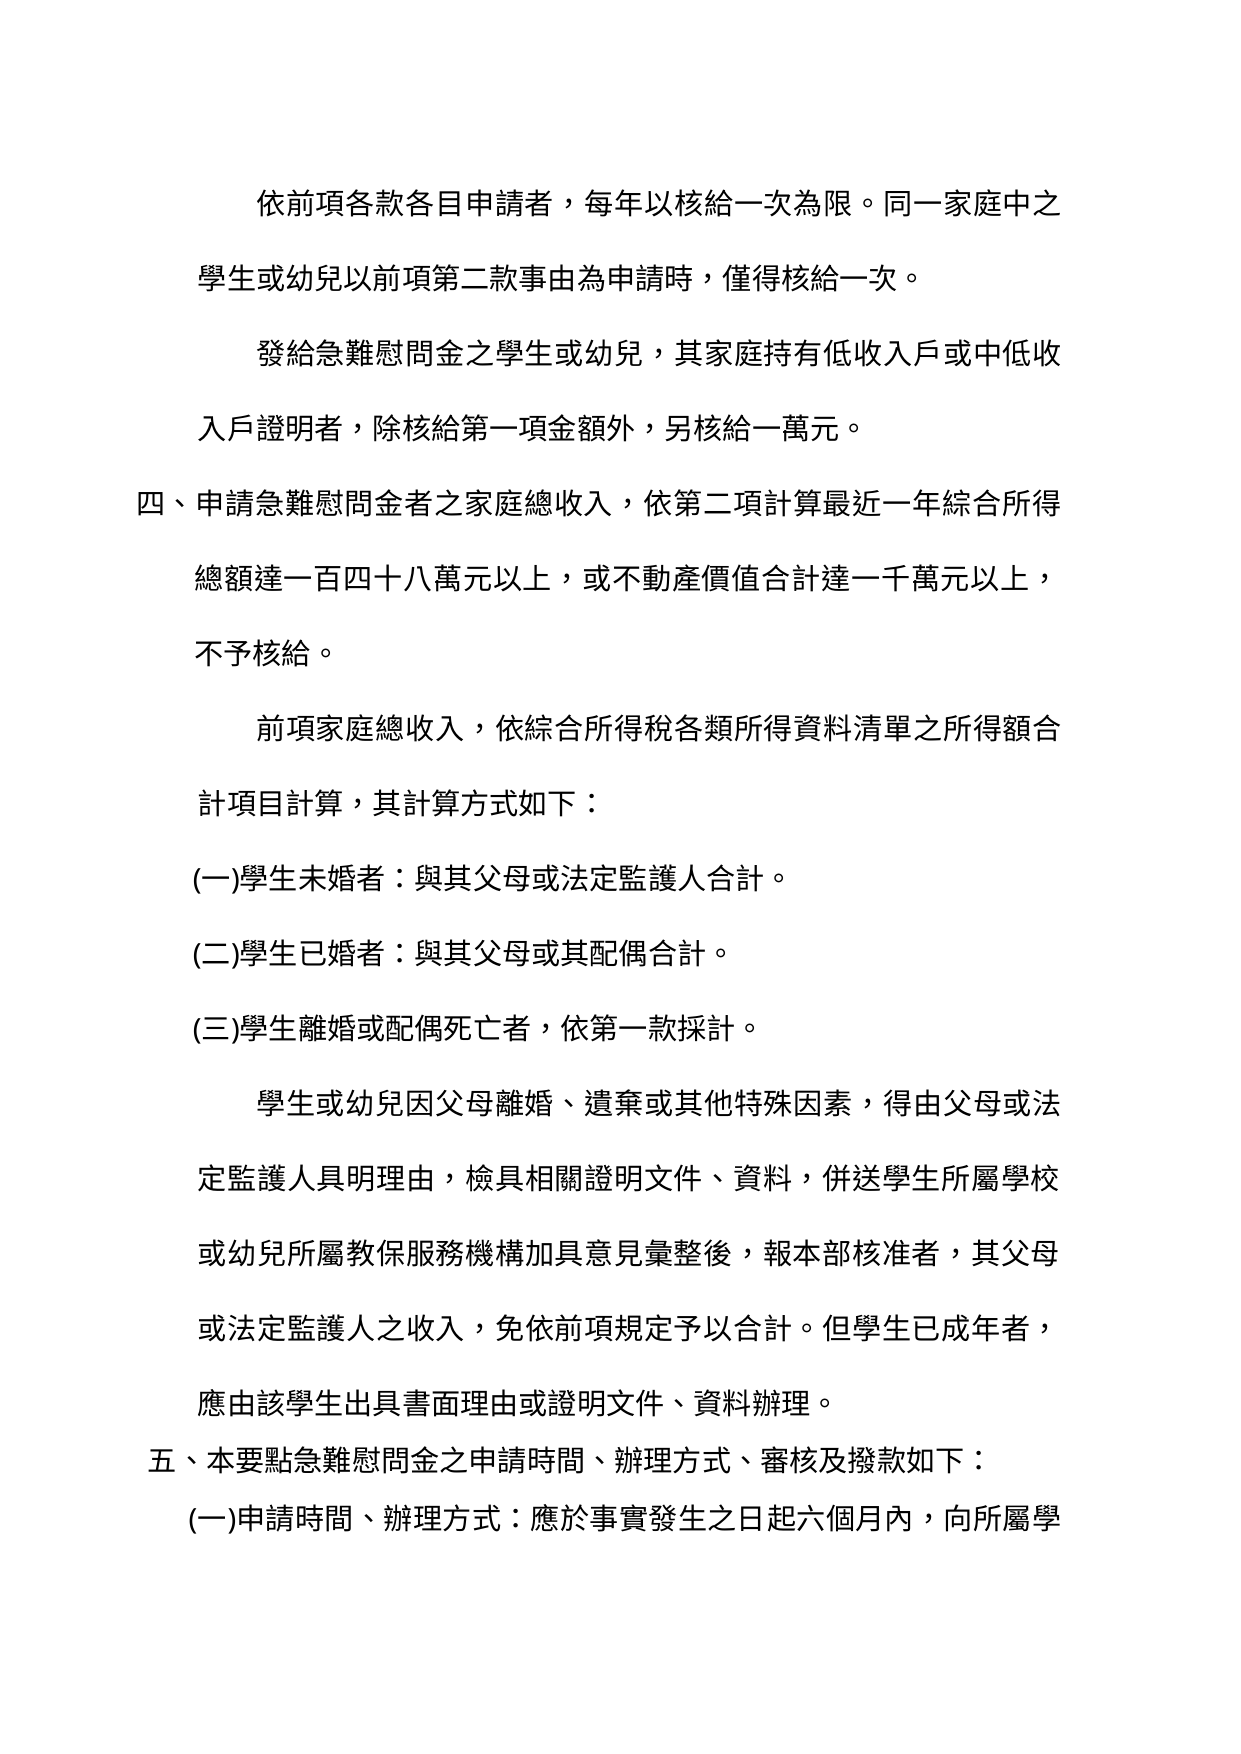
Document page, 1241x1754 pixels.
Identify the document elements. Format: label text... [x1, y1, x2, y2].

text 四、申請急難慰問金者之家庭總收入，依第二項計算最近一年綜合所得總額達一百四十八萬元以上，或不動產價值合計達一千萬元以上，不予核給。 [136, 464, 1063, 689]
text (二)學生已婚者：與其父母或其配偶合計。 [185, 914, 1063, 989]
text 發給急難慰問金之學生或幼兒，其家庭持有低收入戶或中低收入戶證明者，除核給第一項金額外，另核給一萬元。 [198, 314, 1063, 464]
text 五、本要點急難慰問金之申請時間、辦理方式、審核及撥款如下： [148, 1439, 1063, 1479]
text (三)學生離婚或配偶死亡者，依第一款採計。 [185, 989, 1063, 1064]
text (一)申請時間、辦理方式：應於事實發生之日起六個月內，向所屬學 [173, 1479, 1063, 1554]
text 依前項各款各目申請者，每年以核給一次為限。同一家庭中之學生或幼兒以前項第二款事由為申請時，僅得核給一次。 [198, 164, 1063, 314]
text (一)學生未婚者：與其父母或法定監護人合計。 [185, 839, 1063, 914]
text 學生或幼兒因父母離婚、遺棄或其他特殊因素，得由父母或法定監護人具明理由，檢具相關證明文件、資料，併送學生所屬學校或幼兒所屬教保服務機構加具意見彙整後，報本部核准者，其父母或法定監護人之收入，免依前項規定予以合計。但學生已成年者，應由該學生出具書面理由或證明文件、資料辦理。 [198, 1064, 1063, 1439]
text 前項家庭總收入，依綜合所得稅各類所得資料清單之所得額合計項目計算，其計算方式如下： [198, 689, 1063, 839]
